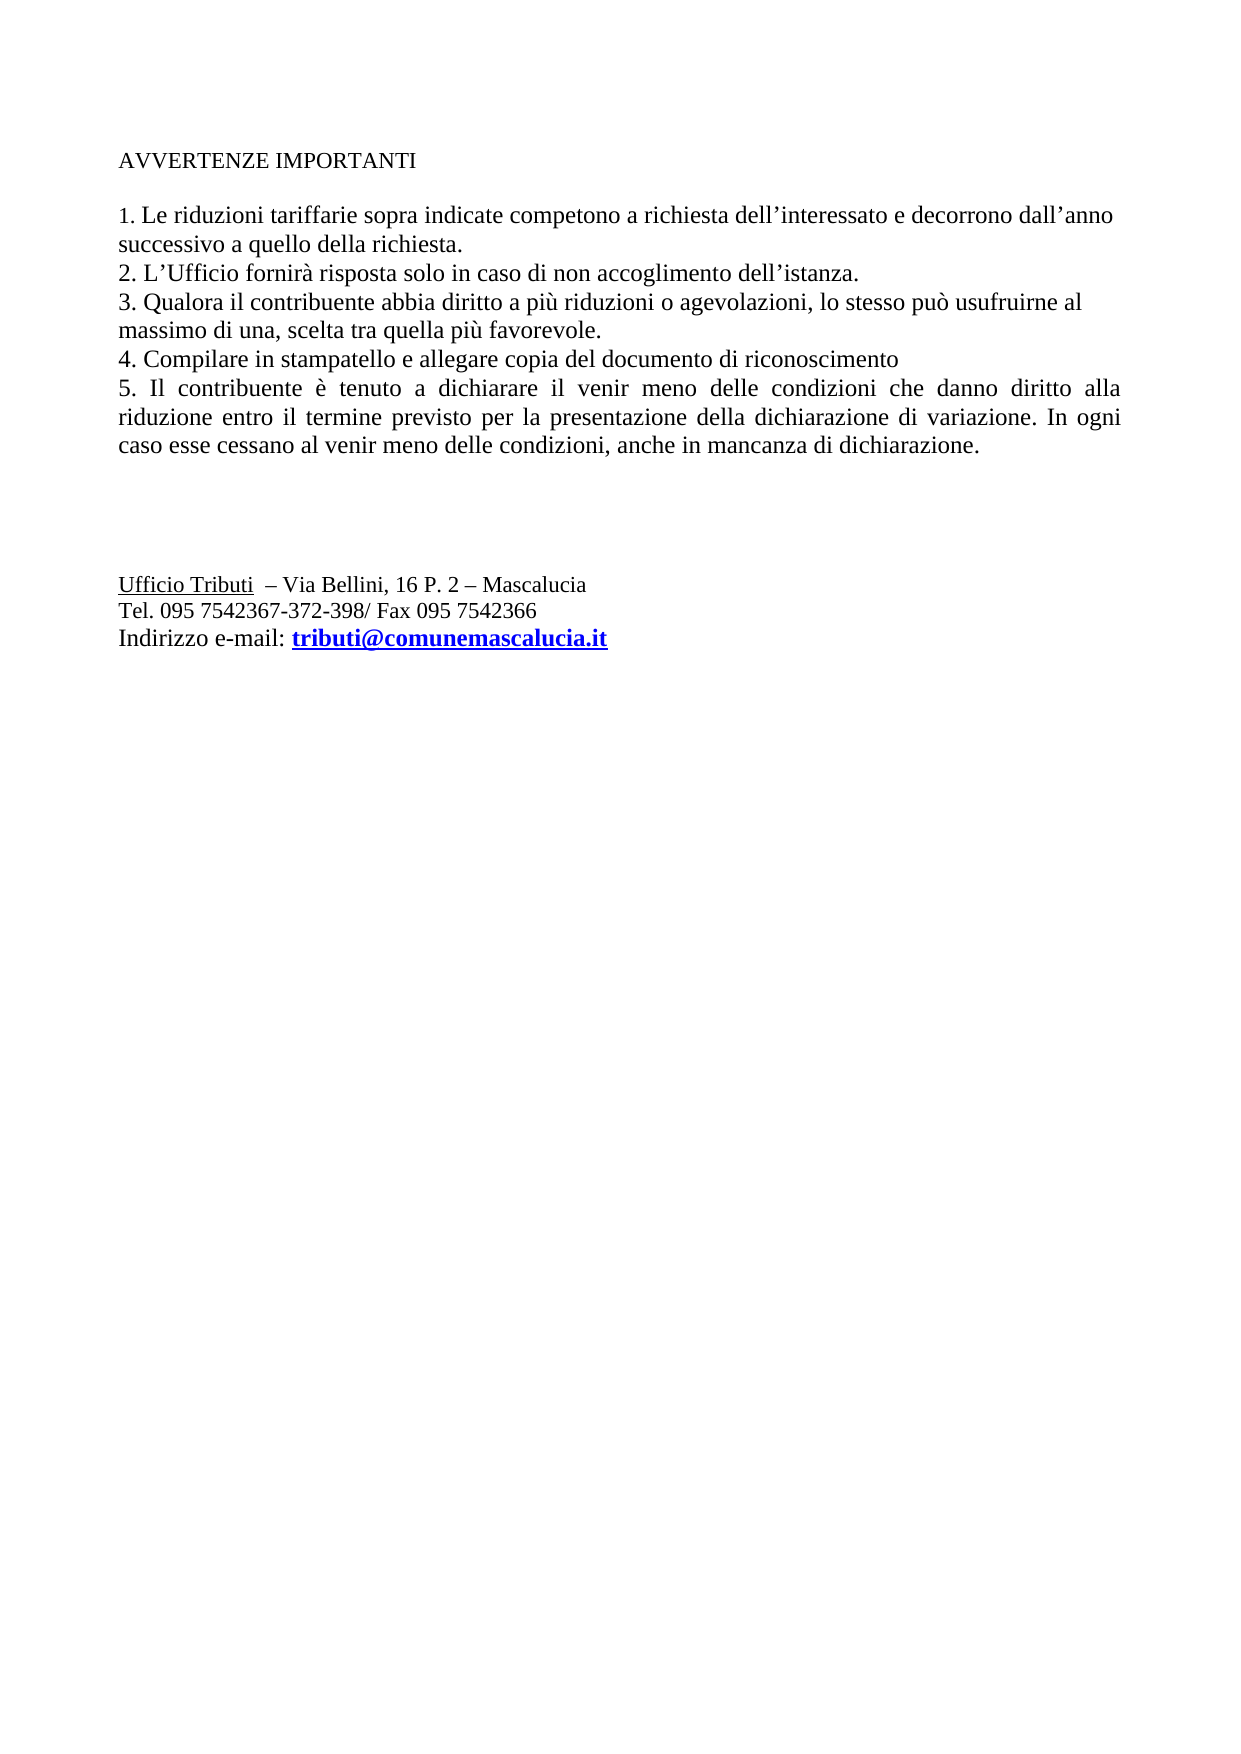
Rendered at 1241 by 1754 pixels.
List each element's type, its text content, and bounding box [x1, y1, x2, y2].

list 5. Il contribuente è tenuto a dichiarare il venir meno delle condizioni che danno diritto alla riduzione entro il termine previsto per la presentazione della dichiarazione di variazione. In ogni caso esse cessano al venir meno delle condizioni, anche in mancanza di dichiarazione. [118, 373, 1122, 459]
text 4. Compilare in stampatello e allegare copia del documento di riconoscimento [118, 344, 1122, 373]
text 1. Le riduzioni tariffarie sopra indicate competono a richiesta dell’interessato e decorrono dall’anno successivo a quello della richiesta. [118, 200, 1122, 258]
text Indirizzo e-mail: tributi@comunemascalucia.it [118, 623, 1122, 652]
text AVVERTENZE IMPORTANTI [118, 148, 1122, 174]
text Ufficio Tributi – Via Bellini, 16 P. 2 – Mascalucia [118, 571, 1122, 597]
text Tel. 095 7542367-372-398/ Fax 095 7542366 [118, 597, 1122, 623]
text 2. L’Ufficio fornirà risposta solo in caso di non accoglimento dell’istanza. [118, 258, 1122, 287]
text 3. Qualora il contribuente abbia diritto a più riduzioni o agevolazioni, lo stesso può usufruirne al massimo di una, scelta tra quella più favorevole. [118, 287, 1122, 344]
